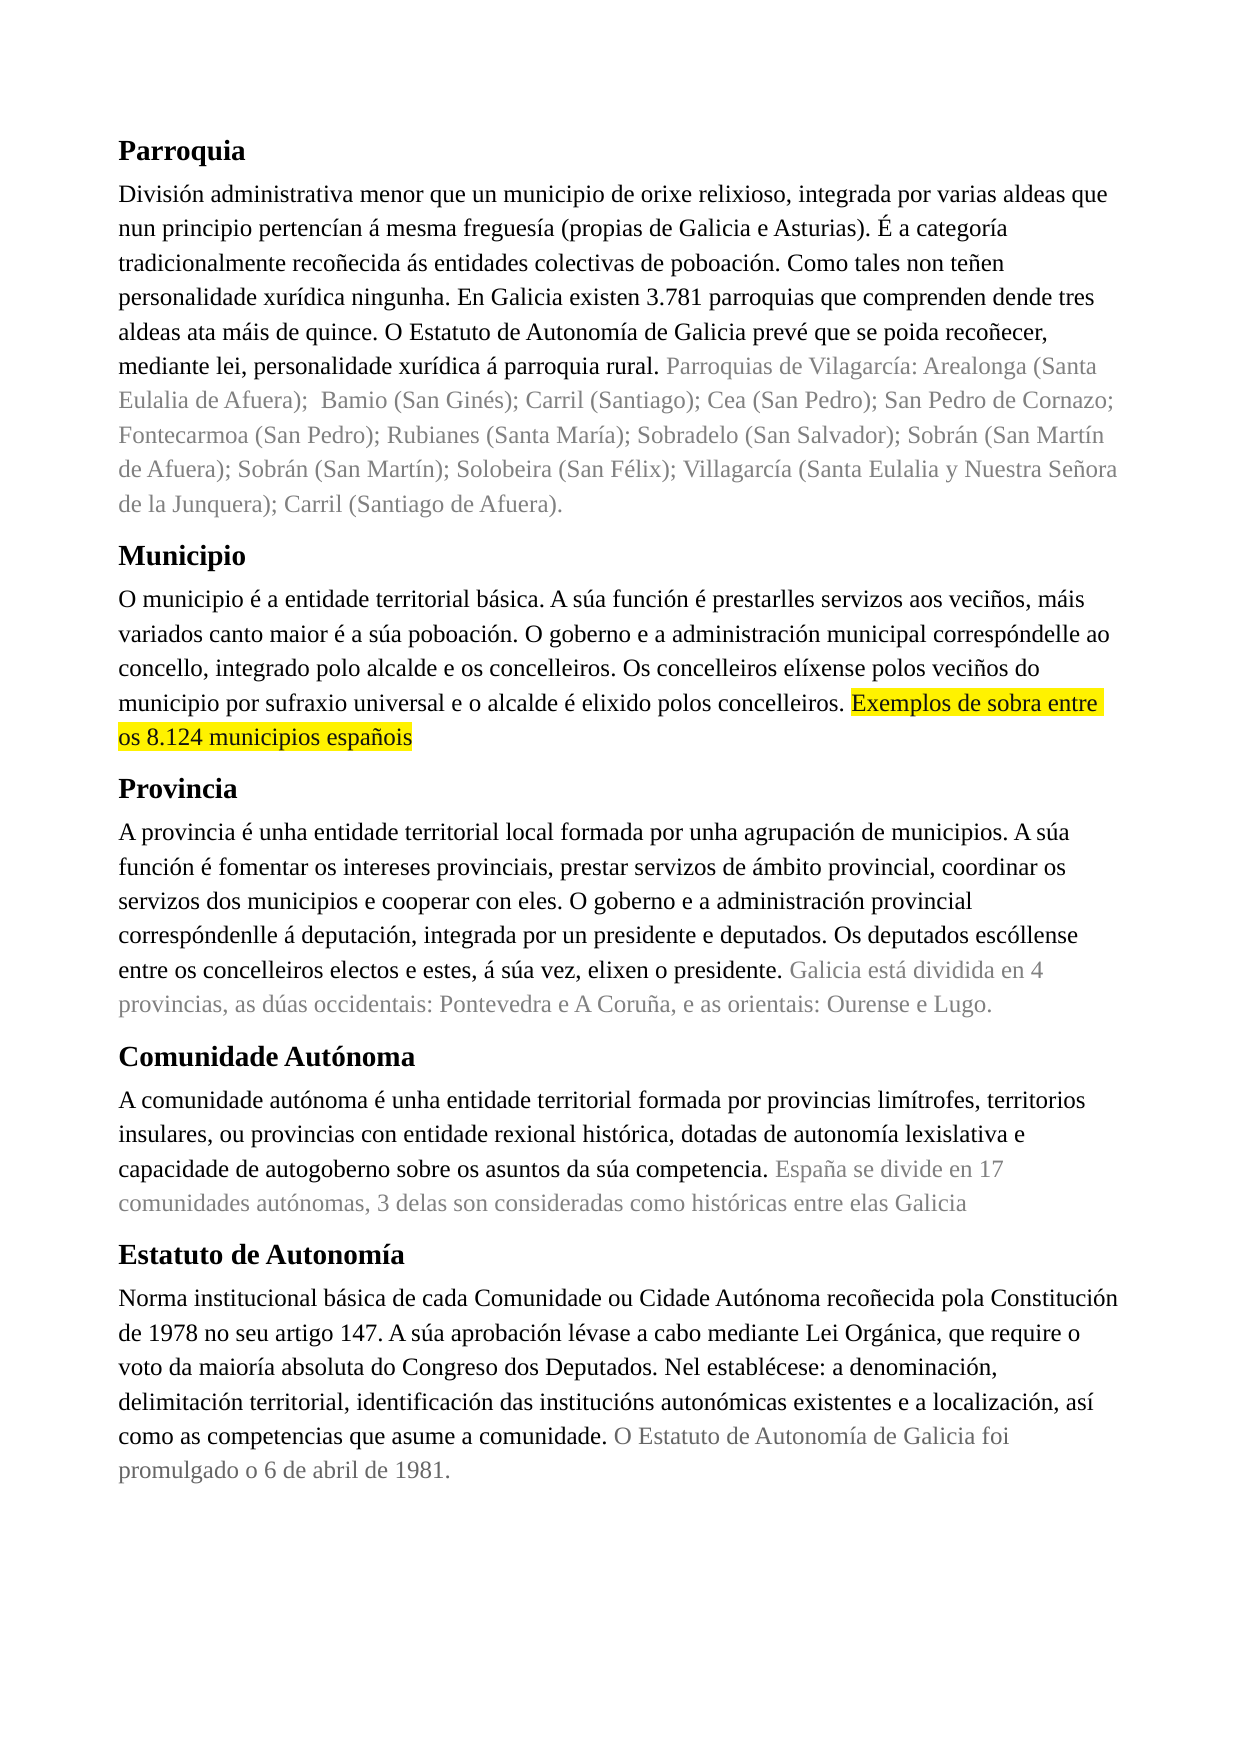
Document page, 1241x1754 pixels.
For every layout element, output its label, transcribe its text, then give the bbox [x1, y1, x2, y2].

subtitle Estatuto de Autonomía [118, 1237, 1122, 1271]
text O municipio é a entidade territorial básica. A súa función é prestarlles servizos aos veciños, máis variados canto maior é a súa poboación. O goberno e a administración municipal correspóndelle ao concello, integrado polo alcalde e os concelleiros. Os concelleiros elíxense polos veciños do municipio por sufraxio universal e o alcalde é elixido polos concelleiros. Exemplos de sobra entre os 8.124 municipios españois [118, 584, 1122, 751]
text División administrativa menor que un municipio de orixe relixioso, integrada por varias aldeas que nun principio pertencían á mesma freguesía (propias de Galicia e Asturias). É a categoría tradicionalmente recoñecida ás entidades colectivas de poboación. Como tales non teñen personalidade xurídica ningunha. En Galicia existen 3.781 parroquias que comprenden dende tres aldeas ata máis de quince. O Estatuto de Autonomía de Galicia prevé que se poida recoñecer, mediante lei, personalidade xurídica á parroquia rural. Parroquias de Vilagarcía: Arealonga (Santa Eulalia de Afuera); Bamio (San Ginés); Carril (Santiago); Cea (San Pedro); San Pedro de Cornazo; Fontecarmoa (San Pedro); Rubianes (Santa María); Sobradelo (San Salvador); Sobrán (San Martín de Afuera); Sobrán (San Martín); Solobeira (San Félix); Villagarcía (Santa Eulalia y Nuestra Señora de la Junquera); Carril (Santiago de Afuera). [118, 179, 1122, 518]
text Norma institucional básica de cada Comunidade ou Cidade Autónoma recoñecida pola Constitución de 1978 no seu artigo 147. A súa aprobación lévase a cabo mediante Lei Orgánica, que require o voto da maioría absoluta do Congreso dos Deputados. Nel establécese: a denominación, delimitación territorial, identificación das institucións autonómicas existentes e a localización, así como as competencias que asume a comunidade. O Estatuto de Autonomía de Galicia foi promulgado o 6 de abril de 1981. [118, 1283, 1122, 1484]
subtitle Comunidade Autónoma [118, 1039, 1122, 1072]
subtitle Provincia [118, 771, 1122, 805]
text A comunidade autónoma é unha entidade territorial formada por provincias limítrofes, territorios insulares, ou provincias con entidade rexional histórica, dotadas de autonomía lexislativa e capacidade de autogoberno sobre os asuntos da súa competencia. España se divide en 17 comunidades autónomas, 3 delas son consideradas como históricas entre elas Galicia [118, 1085, 1122, 1217]
text A provincia é unha entidade territorial local formada por unha agrupación de municipios. A súa función é fomentar os intereses provinciais, prestar servizos de ámbito provincial, coordinar os servizos dos municipios e cooperar con eles. O goberno e a administración provincial correspóndenlle á deputación, integrada por un presidente e deputados. Os deputados escóllense entre os concelleiros electos e estes, á súa vez, elixen o presidente. Galicia está dividida en 4 provincias, as dúas occidentais: Pontevedra e A Coruña, e as orientais: Ourense e Lugo. [118, 817, 1122, 1018]
subtitle Municipio [118, 538, 1122, 572]
subtitle Parroquia [118, 133, 1122, 166]
